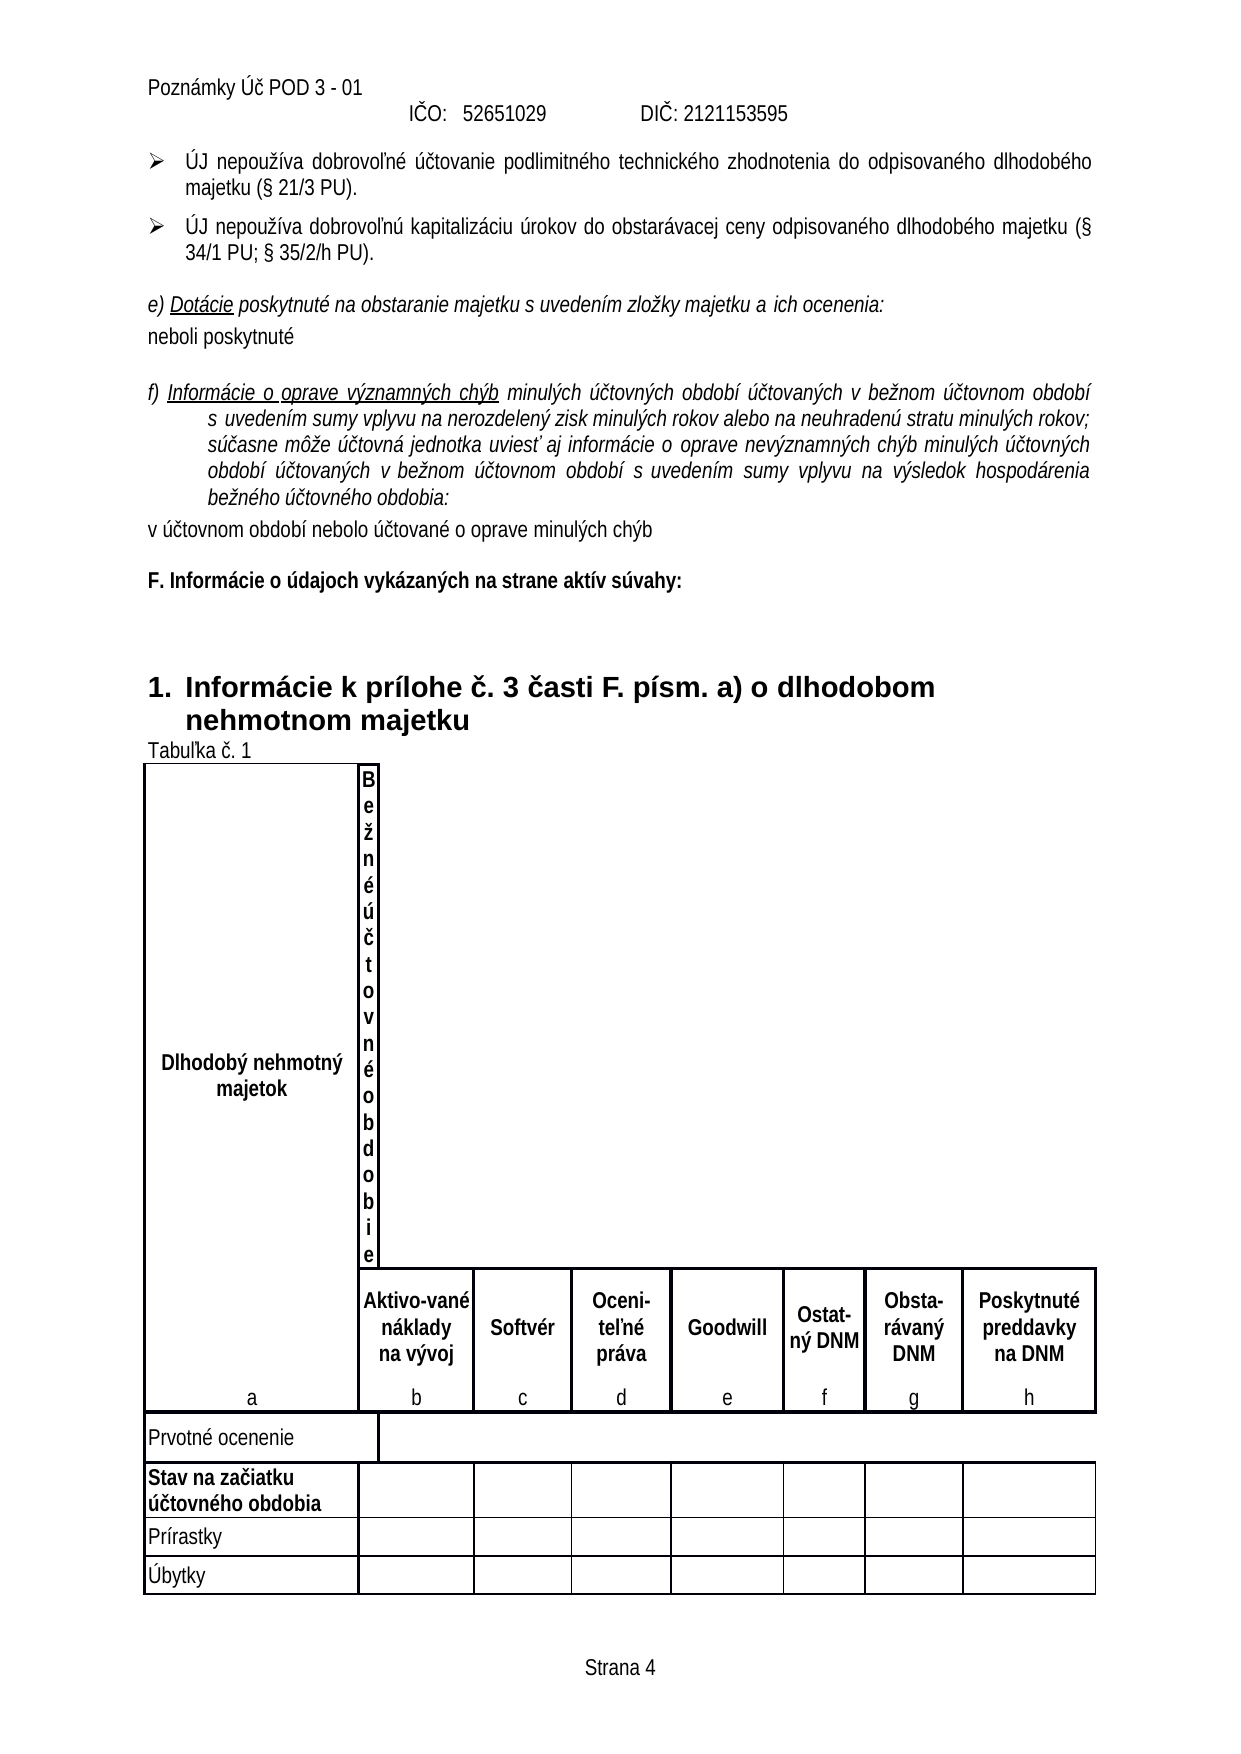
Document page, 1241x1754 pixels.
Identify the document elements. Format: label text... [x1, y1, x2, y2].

table_cell [360, 1464, 473, 1516]
subtitle e) Dotácie poskytnuté na obstaranie majetku s uvedením zložky majetku a ich ocenenia: [148, 291, 1092, 317]
table_cell Ostat-ný DNM [785, 1270, 863, 1384]
title Informácie k prílohe č. 3 časti F. písm. a) o dlhodobom nehmotnom majetku [148, 669, 1092, 737]
table_cell g [867, 1384, 961, 1410]
text Tabuľka č. 1 [148, 737, 1092, 763]
text F. Informácie o údajoch vykázaných na strane aktív súvahy: [148, 567, 1141, 594]
table_cell [784, 1518, 864, 1555]
table_cell Stav na začiatku účtovného obdobia [146, 1464, 357, 1516]
table_cell Obsta- rávaný DNM [867, 1270, 961, 1384]
table_cell e [673, 1384, 782, 1410]
table_header Bežné účtovné obdobie [360, 766, 377, 1267]
table_cell d [573, 1384, 669, 1410]
subtitle f) Informácie o oprave významných chýb minulých účtovných období účtovaných v bežnom účtovnom období s uvedením sumy vplyvu na nerozdelený zisk minulých rokov alebo na neuhradenú stratu minulých rokov; súčasne môže účtovná jednotka uviesť aj informácie o oprave nevýznamných chýb minulých účtovných období účtovaných v bežnom účtovnom období s uvedením sumy vplyvu na výsledok hospodárenia bežného účtovného obdobia: [148, 378, 1092, 510]
table_cell [866, 1518, 962, 1555]
table_cell c [475, 1384, 570, 1410]
table_cell [475, 1557, 571, 1593]
table_cell [475, 1464, 571, 1516]
table_cell b [360, 1384, 472, 1410]
table_cell [475, 1518, 571, 1555]
table_cell [360, 1518, 473, 1555]
table_cell f [785, 1384, 863, 1410]
table_cell a [146, 1384, 357, 1410]
table_cell Prírastky [146, 1518, 357, 1555]
table_cell [672, 1518, 783, 1555]
table_cell [572, 1464, 670, 1516]
table_cell [672, 1464, 783, 1516]
table_cell [572, 1518, 670, 1555]
table_cell Úbytky [146, 1557, 357, 1593]
table_cell [572, 1557, 670, 1593]
table_cell [784, 1464, 864, 1516]
table_cell Aktivo-vané náklady na vývoj [360, 1270, 472, 1384]
table_header Dlhodobý nehmotný majetok [146, 764, 357, 1384]
table_cell [360, 1557, 473, 1593]
table_cell h [964, 1384, 1094, 1410]
table_cell Prvotné ocenenie [146, 1414, 377, 1461]
table_cell [964, 1464, 1095, 1516]
table_cell [866, 1557, 962, 1593]
table_cell Poskytnuté preddavky na DNM [964, 1270, 1094, 1384]
table_cell [672, 1557, 783, 1593]
table_cell Oceni-teľné práva [573, 1270, 669, 1384]
table_cell [866, 1464, 962, 1516]
table_cell Goodwill [673, 1270, 782, 1384]
table_cell [964, 1557, 1095, 1593]
table_cell [964, 1518, 1095, 1555]
table_cell Softvér [475, 1270, 570, 1384]
text v účtovnom období nebolo účtované o oprave minulých chýb [148, 516, 1141, 543]
list ÚJ nepoužíva dobrovoľné účtovanie podlimitného technického zhodnotenia do odpisovaného dlhodobého majetku (§ 21/3 PU). [148, 148, 1092, 200]
list ÚJ nepoužíva dobrovoľnú kapitalizáciu úrokov do obstarávacej ceny odpisovaného dlhodobého majetku (§ 34/1 PU; § 35/2/h PU). [148, 213, 1092, 266]
text neboli poskytnuté [148, 323, 1141, 349]
table_cell [784, 1557, 864, 1593]
